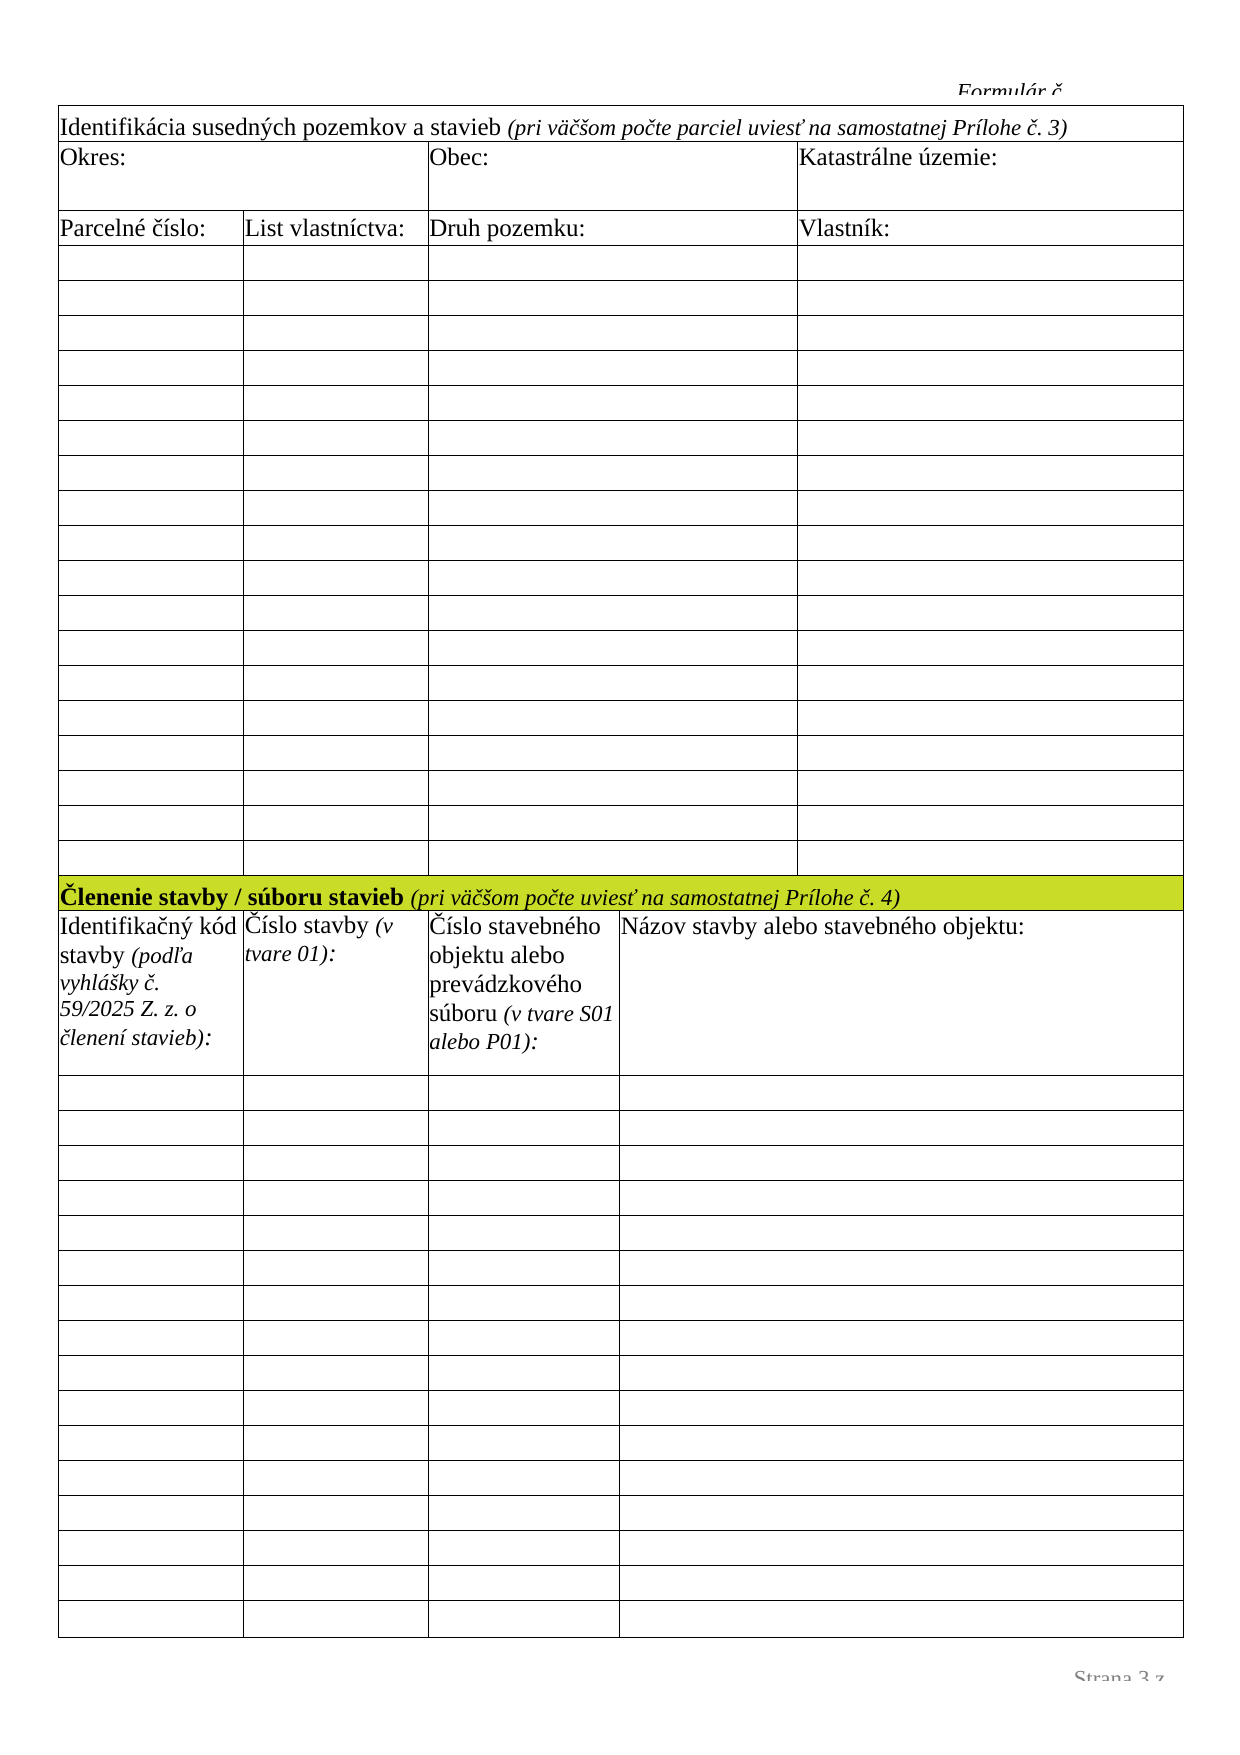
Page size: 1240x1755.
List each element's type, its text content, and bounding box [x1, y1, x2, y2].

table_cell [244, 1146, 428, 1180]
table_cell [59, 771, 243, 805]
table_cell [798, 841, 1183, 875]
table_cell [244, 1216, 428, 1250]
table_header Identifikácia susedných pozemkov a stavieb (pri väčšom počte parciel uviesť na samostatnej Prílohe č. 3) [59, 106, 1183, 141]
table_cell [798, 561, 1183, 595]
table_cell [798, 456, 1183, 490]
table_cell [59, 1601, 243, 1637]
table_cell List vlastníctva: [244, 211, 428, 245]
table_cell [244, 351, 428, 385]
table_cell [244, 1601, 428, 1637]
table_cell [429, 526, 797, 560]
table_cell [59, 281, 243, 315]
table_cell [244, 1251, 428, 1285]
table_cell Katastrálne územie: [798, 142, 1183, 210]
table_cell [429, 1251, 619, 1285]
table_cell [620, 1531, 1183, 1565]
table_cell [59, 806, 243, 840]
table_cell [59, 596, 243, 630]
table_cell [244, 491, 428, 525]
table_cell [59, 1146, 243, 1180]
table_cell [244, 666, 428, 700]
table_cell [620, 1321, 1183, 1355]
table_cell [620, 1496, 1183, 1530]
table_cell [429, 1286, 619, 1320]
table_cell [59, 1251, 243, 1285]
table_cell Členenie stavby / súboru stavieb (pri väčšom počte uviesť na samostatnej Prílohe č. 4) [59, 876, 1183, 910]
table_cell [429, 1146, 619, 1180]
table_cell [620, 1111, 1183, 1145]
table_cell [244, 806, 428, 840]
table_cell [620, 1146, 1183, 1180]
table_cell [798, 666, 1183, 700]
table_cell Druh pozemku: [429, 211, 797, 245]
table_cell [620, 1461, 1183, 1495]
table_cell [429, 631, 797, 665]
table_cell [244, 1286, 428, 1320]
table_cell [59, 1461, 243, 1495]
table_cell [59, 316, 243, 350]
table_cell [59, 1531, 243, 1565]
table_cell [59, 1356, 243, 1390]
table_cell [244, 1181, 428, 1215]
table_cell [244, 736, 428, 770]
table_cell [620, 1251, 1183, 1285]
table_cell [59, 1076, 243, 1110]
table_cell [59, 491, 243, 525]
table_cell [798, 351, 1183, 385]
table_cell [244, 316, 428, 350]
table_cell [429, 771, 797, 805]
table_cell [244, 456, 428, 490]
table_cell Číslo stavebného objektu alebo prevádzkového súboru (v tvare S01 alebo P01): [429, 911, 619, 1075]
table_cell [244, 841, 428, 875]
table_cell [59, 561, 243, 595]
table_cell [59, 351, 243, 385]
table_cell [244, 771, 428, 805]
table_cell [429, 281, 797, 315]
table_cell [429, 561, 797, 595]
table_cell [429, 421, 797, 455]
table_cell [59, 246, 243, 280]
table_cell [429, 1531, 619, 1565]
table_cell [244, 1391, 428, 1425]
table_cell [620, 1391, 1183, 1425]
table_cell [244, 1111, 428, 1145]
table_cell [429, 1496, 619, 1530]
table_cell [244, 1321, 428, 1355]
table_cell [798, 526, 1183, 560]
table_cell [798, 736, 1183, 770]
table_cell [798, 771, 1183, 805]
table_cell [429, 666, 797, 700]
table_cell [429, 1216, 619, 1250]
table_cell [59, 736, 243, 770]
table_cell [59, 631, 243, 665]
table_cell [59, 1216, 243, 1250]
table_cell [429, 1566, 619, 1600]
table_cell [620, 1216, 1183, 1250]
table_cell [59, 526, 243, 560]
table_cell [429, 1356, 619, 1390]
table_cell [620, 1181, 1183, 1215]
table_cell [244, 386, 428, 420]
table_cell [429, 736, 797, 770]
table_cell Parcelné číslo: [59, 211, 243, 245]
table_cell [244, 1356, 428, 1390]
table_cell [429, 316, 797, 350]
table_cell [59, 1286, 243, 1320]
table_cell [429, 701, 797, 735]
table_cell [59, 666, 243, 700]
table_cell [244, 561, 428, 595]
table_cell [429, 1321, 619, 1355]
table_cell Obec: [429, 142, 797, 210]
table_cell [429, 841, 797, 875]
table_cell [59, 421, 243, 455]
table_cell [244, 1531, 428, 1565]
table_cell [244, 701, 428, 735]
table_cell [429, 351, 797, 385]
table_cell [244, 1496, 428, 1530]
table_cell [429, 1426, 619, 1460]
table_cell [59, 1111, 243, 1145]
table_cell Číslo stavby (v tvare 01): [244, 911, 428, 1075]
table_cell [798, 421, 1183, 455]
table_cell [59, 1321, 243, 1355]
table_cell [244, 1461, 428, 1495]
table_cell [620, 1076, 1183, 1110]
table_cell [798, 246, 1183, 280]
table_cell [59, 1566, 243, 1600]
table_cell [59, 1181, 243, 1215]
table_cell [429, 456, 797, 490]
table_cell [59, 1391, 243, 1425]
table_cell [429, 1601, 619, 1637]
table_cell [244, 596, 428, 630]
table_cell [244, 526, 428, 560]
table_cell [59, 386, 243, 420]
table_cell [429, 491, 797, 525]
table_cell [620, 1566, 1183, 1600]
table_cell [59, 701, 243, 735]
table_cell [429, 1461, 619, 1495]
table_cell [798, 806, 1183, 840]
table_cell [59, 841, 243, 875]
table_cell [429, 806, 797, 840]
table_cell [429, 1111, 619, 1145]
table_cell [798, 596, 1183, 630]
table_cell [59, 1426, 243, 1460]
table_cell [429, 1076, 619, 1110]
table_cell Názov stavby alebo stavebného objektu: [620, 911, 1183, 1075]
table_cell [244, 246, 428, 280]
table_cell [429, 246, 797, 280]
table_cell [620, 1426, 1183, 1460]
table_cell Vlastník: [798, 211, 1183, 245]
table_cell [620, 1286, 1183, 1320]
table_cell [798, 316, 1183, 350]
table_cell [429, 1181, 619, 1215]
table_cell [798, 386, 1183, 420]
table_cell [429, 386, 797, 420]
table_cell [59, 1496, 243, 1530]
table_cell [244, 1566, 428, 1600]
table_cell [244, 631, 428, 665]
table_cell [798, 701, 1183, 735]
table_cell Okres: [59, 142, 428, 210]
table_cell [620, 1356, 1183, 1390]
table_cell [798, 491, 1183, 525]
table_cell [798, 631, 1183, 665]
table_cell [244, 1076, 428, 1110]
table_cell [244, 281, 428, 315]
table_cell [244, 1426, 428, 1460]
table_cell [429, 1391, 619, 1425]
table_cell [429, 596, 797, 630]
table_cell [59, 456, 243, 490]
table_cell Identifikačný kód stavby (podľa vyhlášky č. 59/2025 Z. z. o členení stavieb): [59, 911, 243, 1075]
table_cell [798, 281, 1183, 315]
table_cell [244, 421, 428, 455]
table_cell [620, 1601, 1183, 1637]
